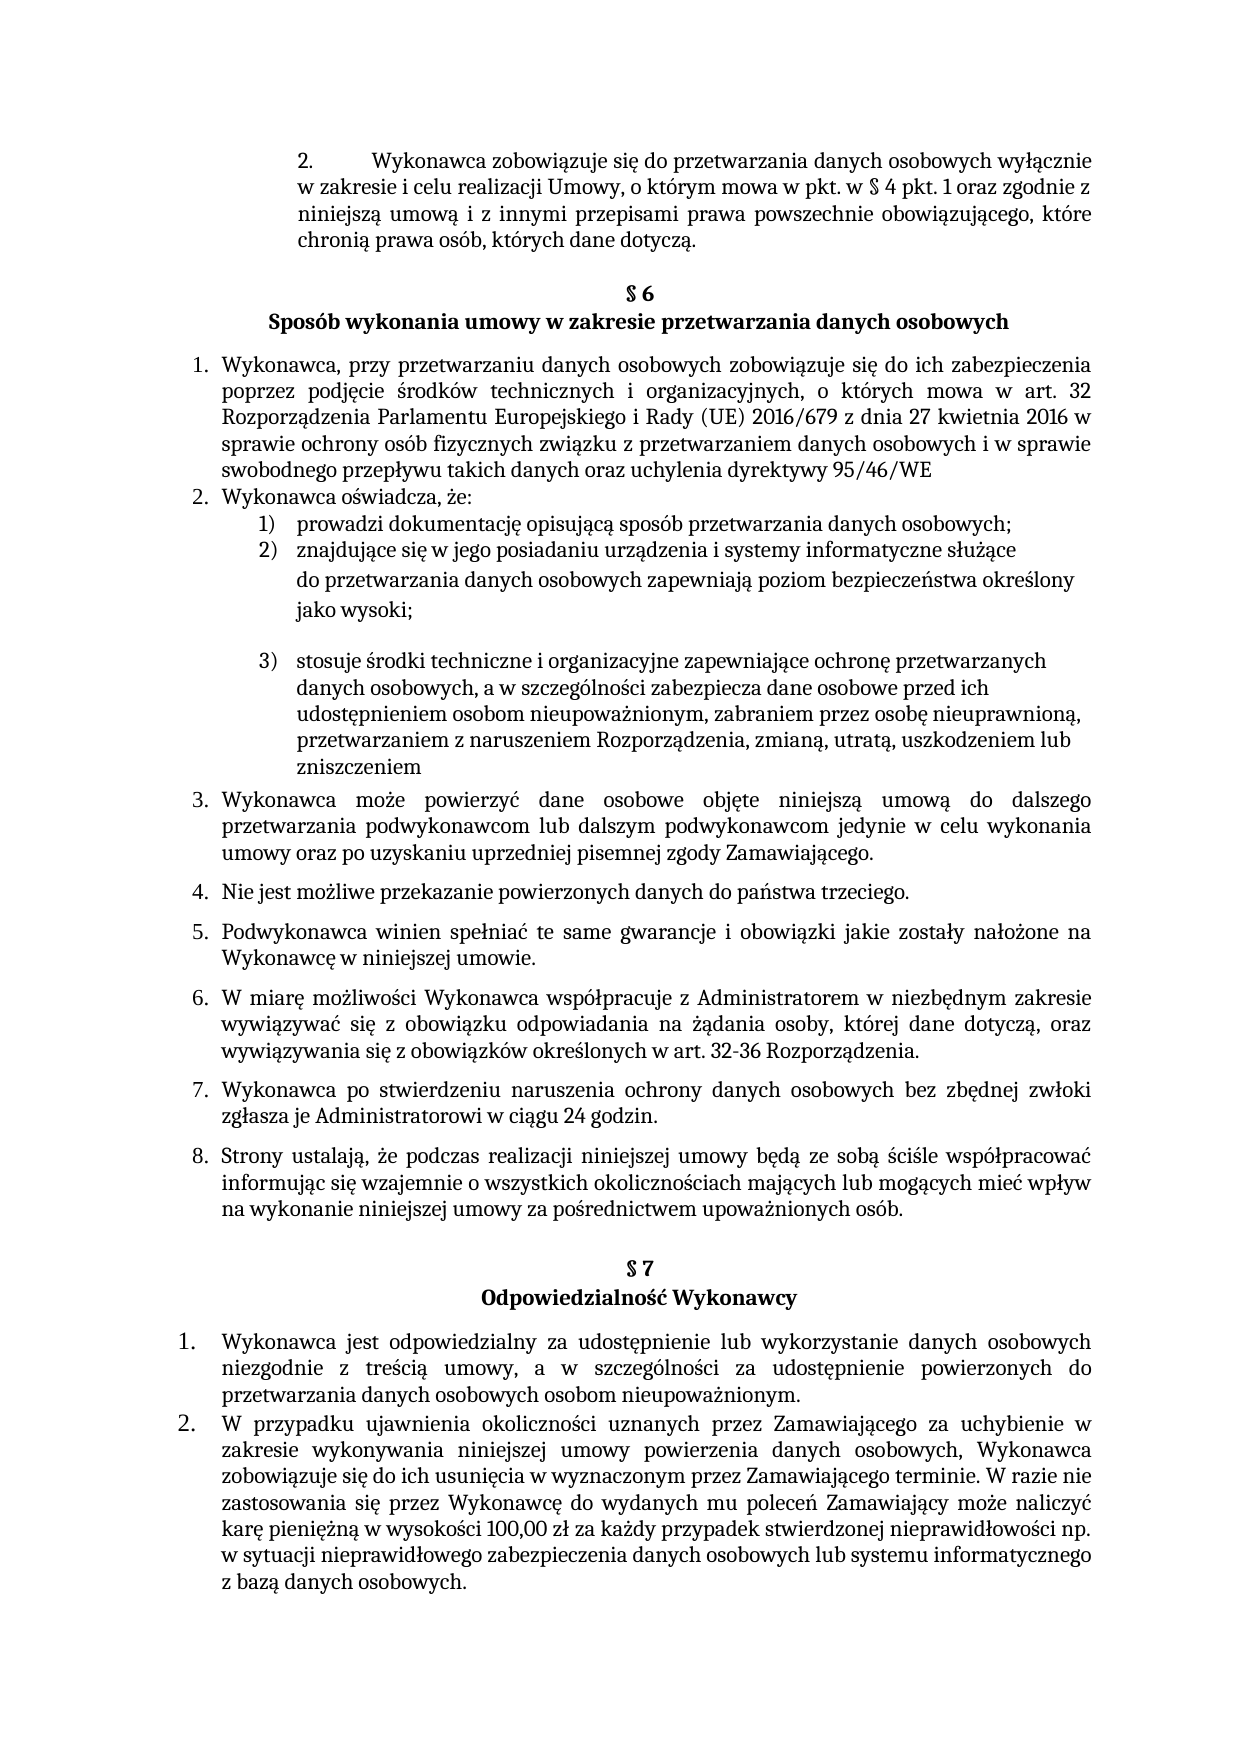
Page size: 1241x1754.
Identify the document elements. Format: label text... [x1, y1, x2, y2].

text Odpowiedzialność Wykonawcy [186, 1284, 1093, 1311]
list W miarę możliwości Wykonawca współpracuje z Administratorem w niezbędnym zakresie wywiązywać się z obowiązku odpowiadania na żądania osoby, której dane dotyczą, oraz wywiązywania się z obowiązków określonych w art. 32-36 Rozporządzenia. [192, 984, 1093, 1064]
text Sposób wykonania umowy w zakresie przetwarzania danych osobowych [186, 309, 1093, 335]
list Wykonawca może powierzyć dane osobowe objęte niniejszą umową do dalszego przetwarzania podwykonawcom lub dalszym podwykonawcom jedynie w celu wykonania umowy oraz po uzyskaniu uprzedniej pisemnej zgody Zamawiającego. [192, 786, 1093, 866]
list znajdujące się w jego posiadaniu urządzenia i systemy informatyczne służące do przetwarzania danych osobowych zapewniają poziom bezpieczeństwa określony jako wysoki; [259, 537, 1093, 623]
list Strony ustalają, że podczas realizacji niniejszej umowy będą ze sobą ściśle współpracować informując się wzajemnie o wszystkich okolicznościach mających lub mogących mieć wpływ na wykonanie niniejszej umowy za pośrednictwem upoważnionych osób. [192, 1142, 1093, 1222]
text § 7 [186, 1256, 1093, 1283]
list stosuje środki techniczne i organizacyjne zapewniające ochronę przetwarzanych danych osobowych, a w szczególności zabezpiecza dane osobowe przed ich udostępnieniem osobom nieupoważnionym, zabraniem przez osobę nieuprawnioną, przetwarzaniem z naruszeniem Rozporządzenia, zmianą, utratą, uszkodzeniem lub zniszczeniem [259, 648, 1093, 780]
text § 6 [186, 281, 1093, 307]
list Podwykonawca winien spełniać te same gwarancje i obowiązki jakie zostały nałożone na Wykonawcę w niniejszej umowie. [192, 918, 1093, 971]
list Wykonawca oświadcza, że: [192, 483, 1093, 510]
list Wykonawca po stwierdzeniu naruszenia ochrony danych osobowych bez zbędnej zwłoki zgłasza je Administratorowi w ciągu 24 godzin. [192, 1076, 1093, 1130]
list Nie jest możliwe przekazanie powierzonych danych do państwa trzeciego. [192, 878, 1093, 906]
list W przypadku ujawnienia okoliczności uznanych przez Zamawiającego za uchybienie w zakresie wykonywania niniejszej umowy powierzenia danych osobowych, Wykonawca zobowiązuje się do ich usunięcia w wyznaczonym przez Zamawiającego terminie. W razie nie zastosowania się przez Wykonawcę do wydanych mu poleceń Zamawiający może naliczyć karę pieniężną w wysokości 100,00 zł za każdy przypadek stwierdzonej nieprawidłowości np. w sytuacji nieprawidłowego zabezpieczenia danych osobowych lub systemu informatycznego z bazą danych osobowych. [177, 1408, 1093, 1595]
list Wykonawca jest odpowiedzialny za udostępnienie lub wykorzystanie danych osobowych niezgodnie z treścią umowy, a w szczególności za udostępnienie powierzonych do przetwarzania danych osobowych osobom nieupoważnionym. [177, 1326, 1093, 1408]
list prowadzi dokumentację opisującą sposób przetwarzania danych osobowych; [259, 510, 1093, 537]
list Wykonawca, przy przetwarzaniu danych osobowych zobowiązuje się do ich zabezpieczenia poprzez podjęcie środków technicznych i organizacyjnych, o których mowa w art. 32 Rozporządzenia Parlamentu Europejskiego i Rady (UE) 2016/679 z dnia 27 kwietnia 2016 w sprawie ochrony osób fizycznych związku z przetwarzaniem danych osobowych i w sprawie swobodnego przepływu takich danych oraz uchylenia dyrektywy 95/46/WE [192, 351, 1093, 483]
list Wykonawca zobowiązuje się do przetwarzania danych osobowych wyłącznie w zakresie i celu realizacji Umowy, o którym mowa w pkt. w § 4 pkt. 1 oraz zgodnie z niniejszą umową i z innymi przepisami prawa powszechnie obowiązującego, które chronią prawa osób, których dane dotyczą. [298, 148, 1093, 253]
